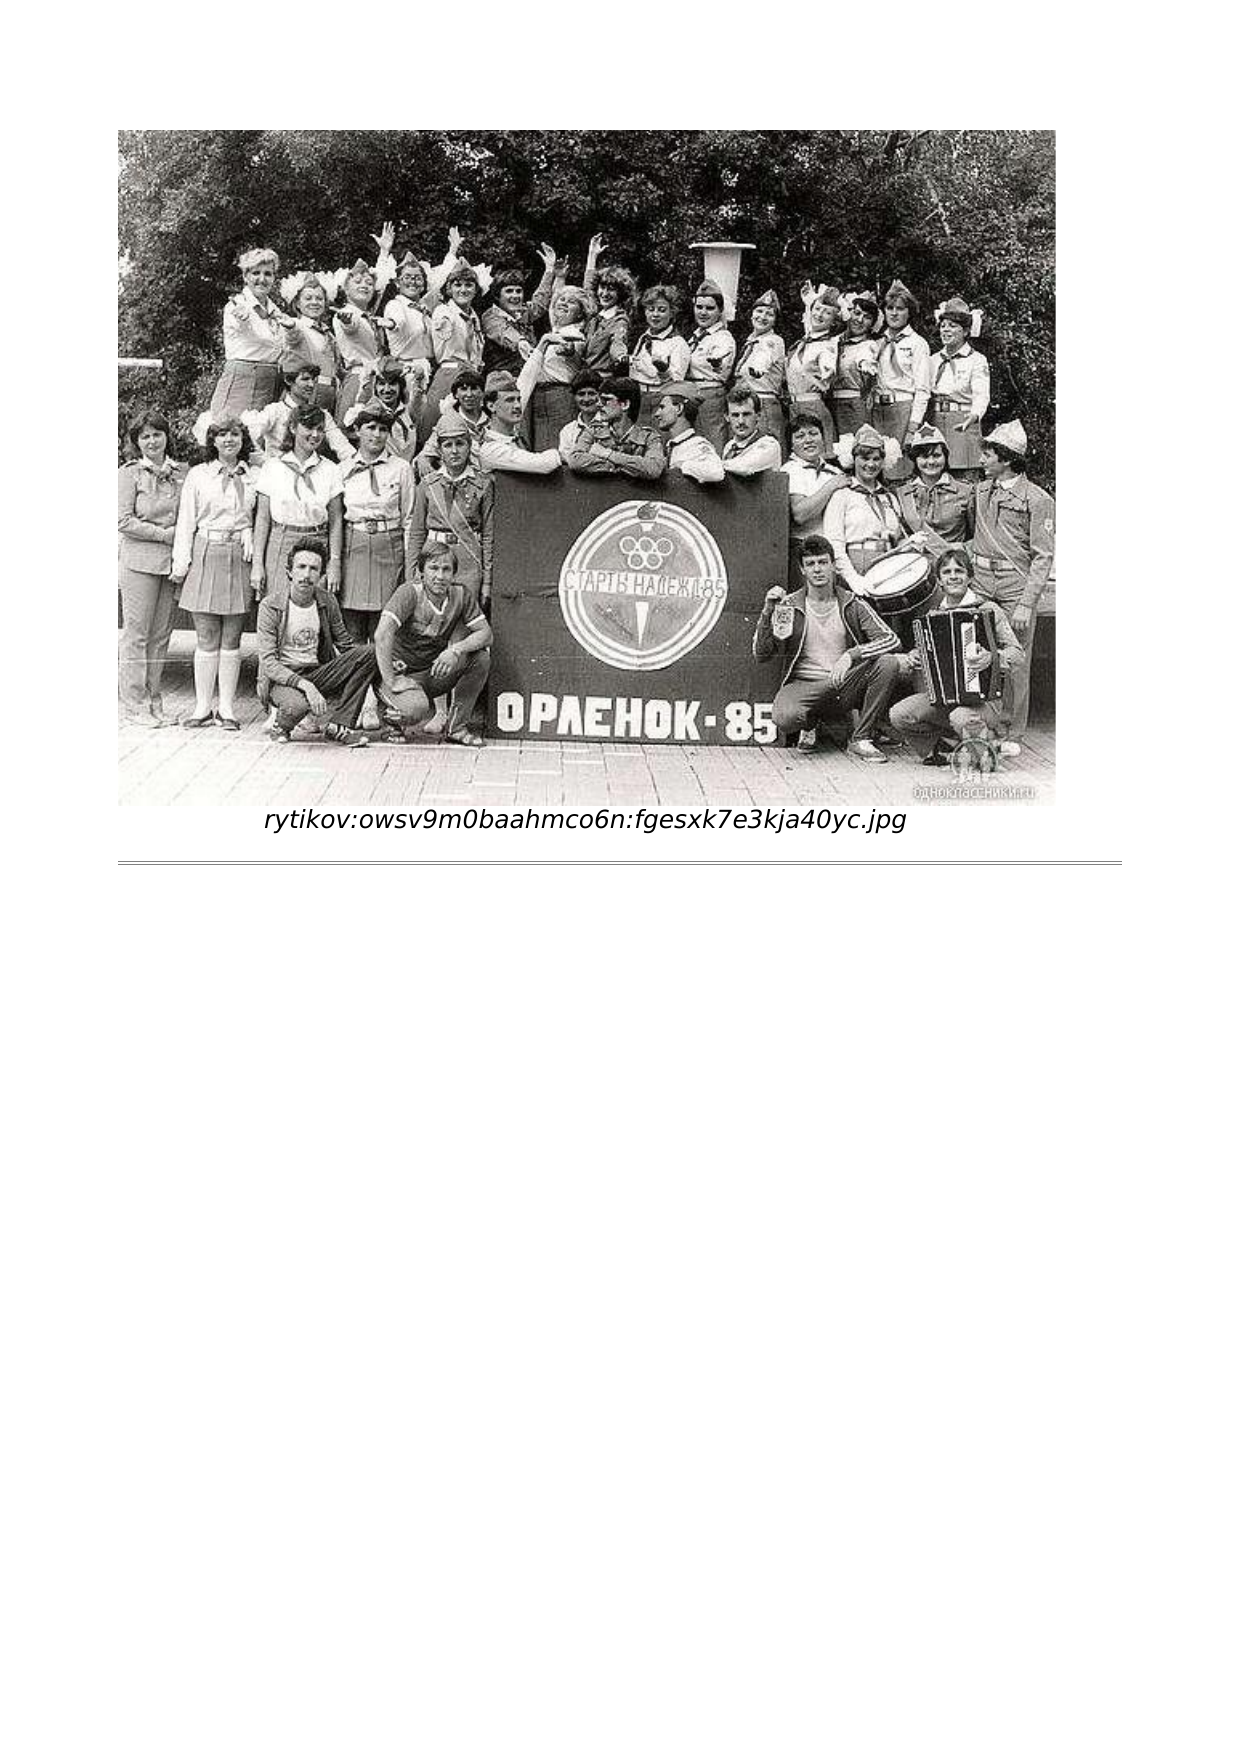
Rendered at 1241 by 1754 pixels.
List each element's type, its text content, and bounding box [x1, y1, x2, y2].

picture [118, 130, 1056, 806]
text rytikov:owsv9m0baahmco6n:fgesxk7e3kja40yc.jpg [118, 806, 1056, 834]
